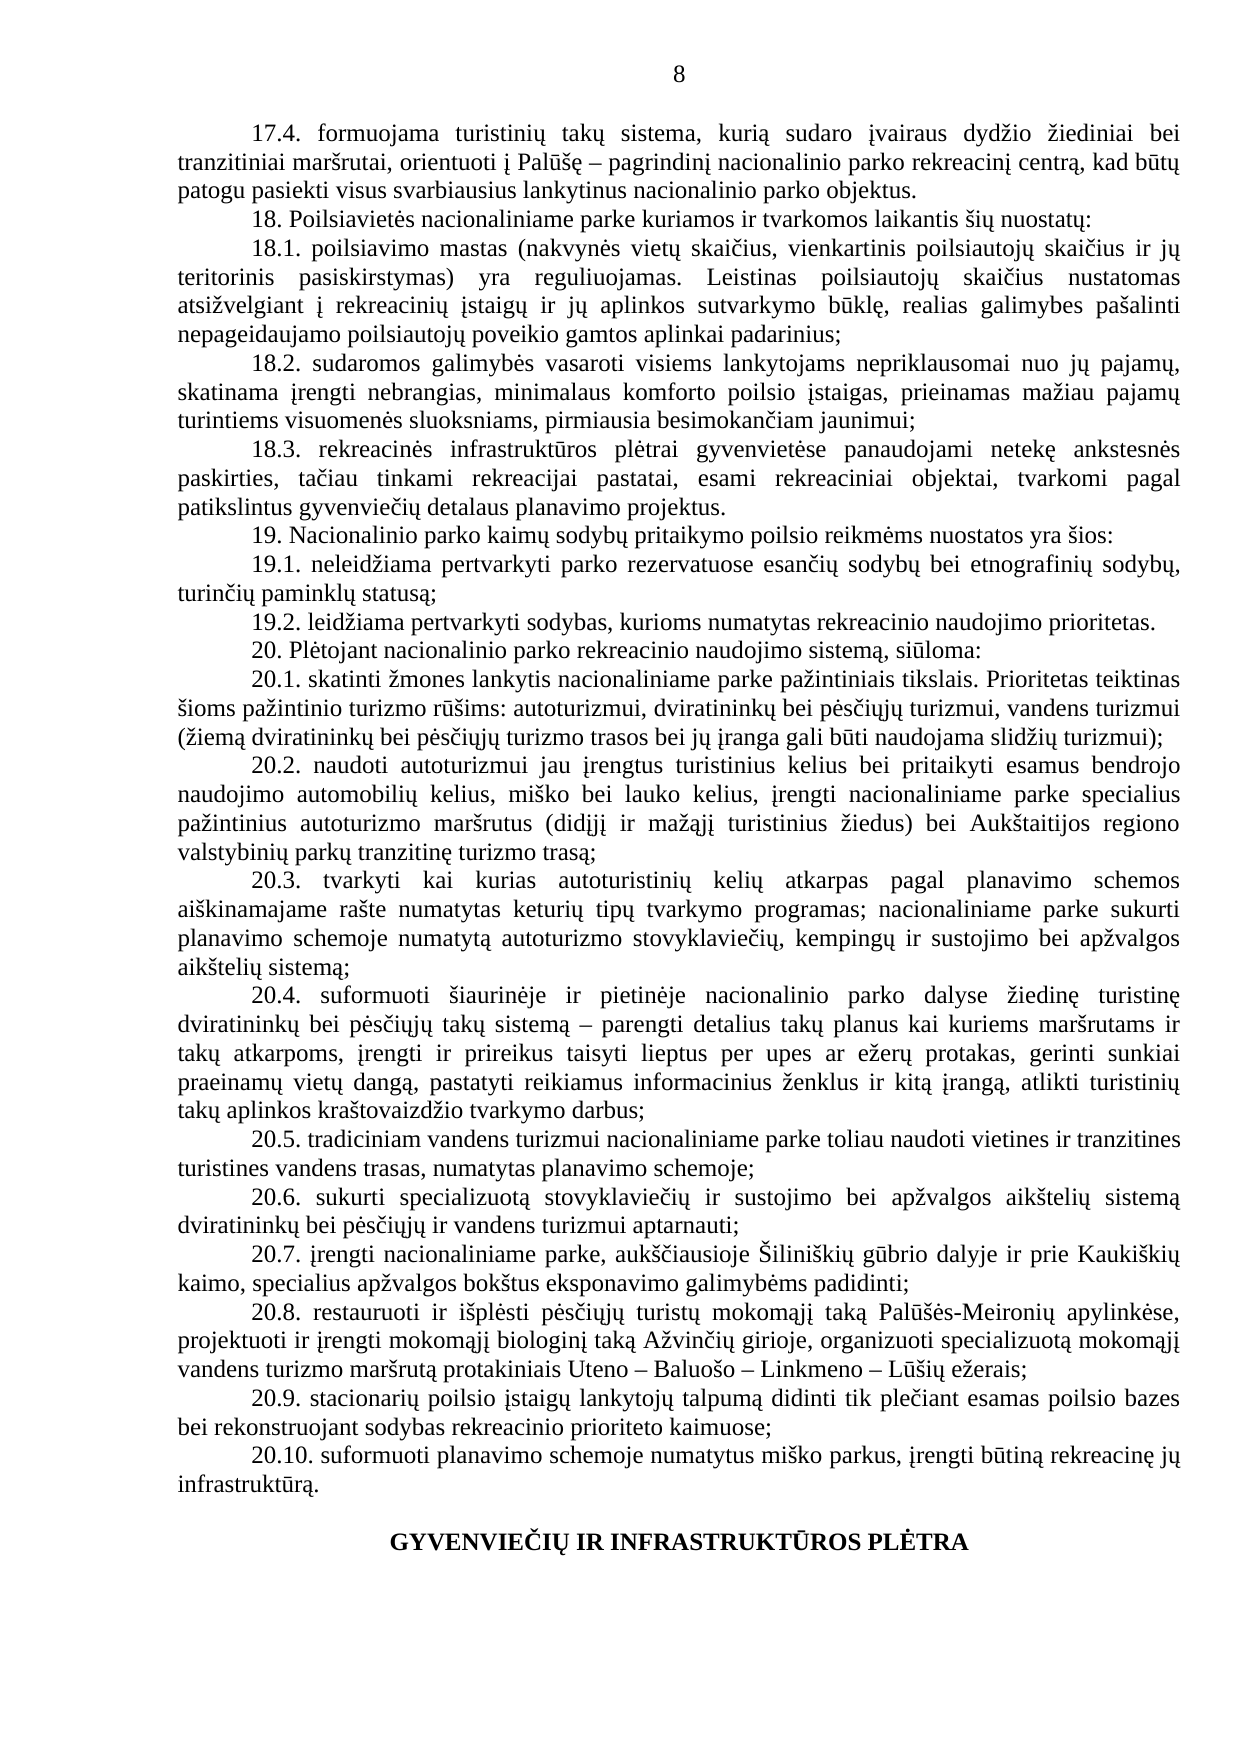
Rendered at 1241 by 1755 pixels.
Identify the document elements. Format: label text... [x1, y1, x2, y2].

text 18.1. poilsiavimo mastas (nakvynės vietų skaičius, vienkartinis poilsiautojų skaičius ir jų teritorinis pasiskirstymas) yra reguliuojamas. Leistinas poilsiautojų skaičius nustatomas atsižvelgiant į rekreacinių įstaigų ir jų aplinkos sutvarkymo būklę, realias galimybes pašalinti nepageidaujamo poilsiautojų poveikio gamtos aplinkai padarinius; [177, 233, 1181, 348]
text 20.10. suformuoti planavimo schemoje numatytus miško parkus, įrengti būtiną rekreacinę jų infrastruktūrą. [177, 1441, 1181, 1498]
text 20.2. naudoti autoturizmui jau įrengtus turistinius kelius bei pritaikyti esamus bendrojo naudojimo automobilių kelius, miško bei lauko kelius, įrengti nacionaliniame parke specialius pažintinius autoturizmo maršrutus (didįjį ir mažąjį turistinius žiedus) bei Aukštaitijos regiono valstybinių parkų tranzitinę turizmo trasą; [177, 751, 1181, 866]
text 20.4. suformuoti šiaurinėje ir pietinėje nacionalinio parko dalyse žiedinę turistinę dviratininkų bei pėsčiųjų takų sistemą – parengti detalius takų planus kai kuriems maršrutams ir takų atkarpoms, įrengti ir prireikus taisyti lieptus per upes ar ežerų protakas, gerinti sunkiai praeinamų vietų dangą, pastatyti reikiamus informacinius ženklus ir kitą įrangą, atlikti turistinių takų aplinkos kraštovaizdžio tvarkymo darbus; [177, 981, 1181, 1124]
text 17.4. formuojama turistinių takų sistema, kurią sudaro įvairaus dydžio žiediniai bei tranzitiniai maršrutai, orientuoti į Palūšę – pagrindinį nacionalinio parko rekreacinį centrą, kad būtų patogu pasiekti visus svarbiausius lankytinus nacionalinio parko objektus. [177, 118, 1181, 204]
text 20.1. skatinti žmones lankytis nacionaliniame parke pažintiniais tikslais. Prioritetas teiktinas šioms pažintinio turizmo rūšims: autoturizmui, dviratininkų bei pėsčiųjų turizmui, vandens turizmui (žiemą dviratininkų bei pėsčiųjų turizmo trasos bei jų įranga gali būti naudojama slidžių turizmui); [177, 664, 1181, 751]
text 18.3. rekreacinės infrastruktūros plėtrai gyvenvietėse panaudojami netekę ankstesnės paskirties, tačiau tinkami rekreacijai pastatai, esami rekreaciniai objektai, tvarkomi pagal patikslintus gyvenviečių detalaus planavimo projektus. [177, 434, 1181, 521]
text 20. Plėtojant nacionalinio parko rekreacinio naudojimo sistemą, siūloma: [177, 636, 1181, 664]
text Gyvenviečių ir infrastruktūros plėtra [177, 1527, 1181, 1556]
text 20.5. tradiciniam vandens turizmui nacionaliniame parke toliau naudoti vietines ir tranzitines turistines vandens trasas, numatytas planavimo schemoje; [177, 1124, 1181, 1182]
text 20.7. įrengti nacionaliniame parke, aukščiausioje Šiliniškių gūbrio dalyje ir prie Kaukiškių kaimo, specialius apžvalgos bokštus eksponavimo galimybėms padidinti; [177, 1239, 1181, 1297]
text 20.6. sukurti specializuotą stovyklaviečių ir sustojimo bei apžvalgos aikštelių sistemą dviratininkų bei pėsčiųjų ir vandens turizmui aptarnauti; [177, 1182, 1181, 1239]
text 19.1. neleidžiama pertvarkyti parko rezervatuose esančių sodybų bei etnografinių sodybų, turinčių paminklų statusą; [177, 549, 1181, 607]
text 20.8. restauruoti ir išplėsti pėsčiųjų turistų mokomąjį taką Palūšės-Meironių apylinkėse, projektuoti ir įrengti mokomąjį biologinį taką Ažvinčių girioje, organizuoti specializuotą mokomąjį vandens turizmo maršrutą protakiniais Uteno – Baluošo – Linkmeno – Lūšių ežerais; [177, 1297, 1181, 1383]
text 20.3. tvarkyti kai kurias autoturistinių kelių atkarpas pagal planavimo schemos aiškinamajame rašte numatytas keturių tipų tvarkymo programas; nacionaliniame parke sukurti planavimo schemoje numatytą autoturizmo stovyklaviečių, kempingų ir sustojimo bei apžvalgos aikštelių sistemą; [177, 866, 1181, 981]
text 18.2. sudaromos galimybės vasaroti visiems lankytojams nepriklausomai nuo jų pajamų, skatinama įrengti nebrangias, minimalaus komforto poilsio įstaigas, prieinamas mažiau pajamų turintiems visuomenės sluoksniams, pirmiausia besimokančiam jaunimui; [177, 348, 1181, 434]
text 20.9. stacionarių poilsio įstaigų lankytojų talpumą didinti tik plečiant esamas poilsio bazes bei rekonstruojant sodybas rekreacinio prioriteto kaimuose; [177, 1383, 1181, 1441]
text 18. Poilsiavietės nacionaliniame parke kuriamos ir tvarkomos laikantis šių nuostatų: [177, 204, 1181, 233]
text 19. Nacionalinio parko kaimų sodybų pritaikymo poilsio reikmėms nuostatos yra šios: [177, 521, 1181, 549]
text 19.2. leidžiama pertvarkyti sodybas, kurioms numatytas rekreacinio naudojimo prioritetas. [177, 607, 1181, 636]
